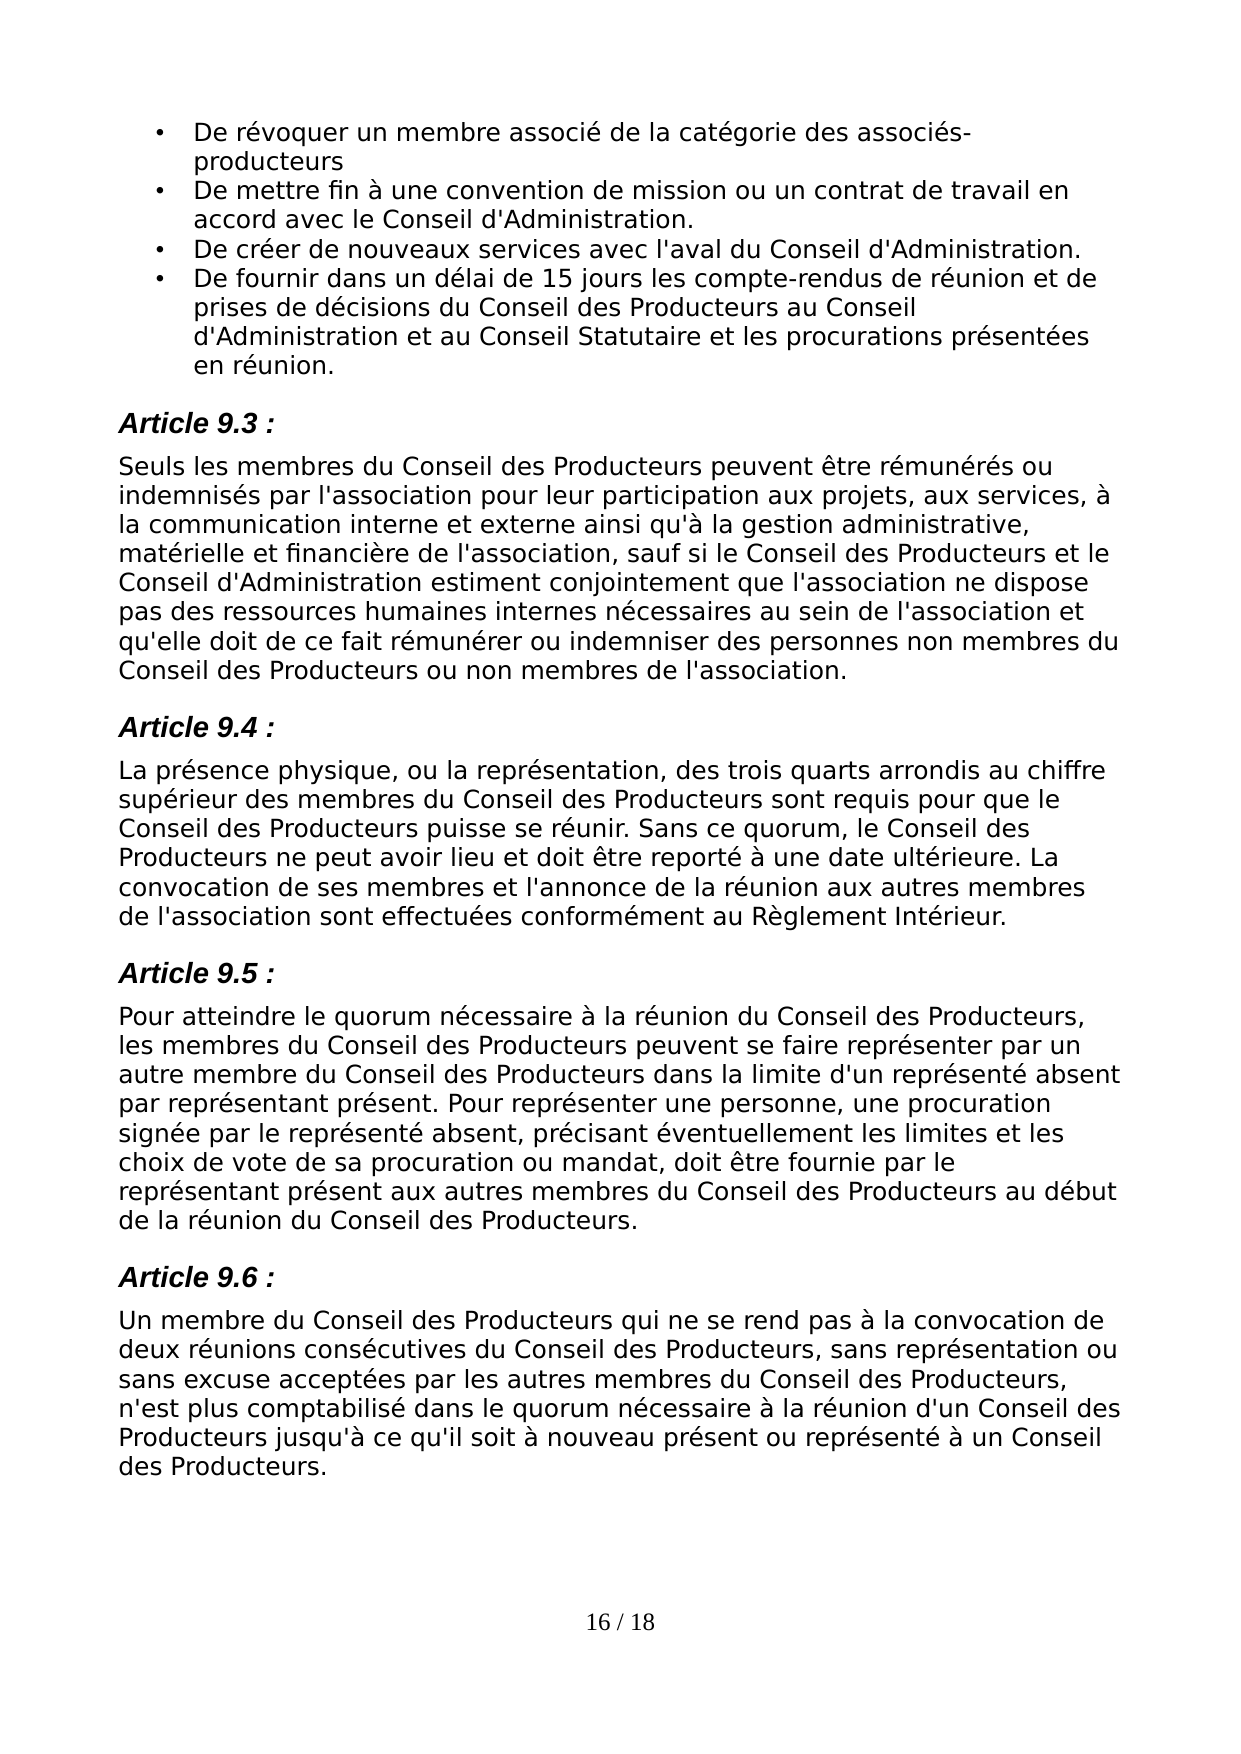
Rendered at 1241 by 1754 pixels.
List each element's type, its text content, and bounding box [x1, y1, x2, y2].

list De mettre fin à une convention de mission ou un contrat de travail en accord avec le Conseil d'Administration. [156, 176, 1122, 235]
text Un membre du Conseil des Producteurs qui ne se rend pas à la convocation de deux réunions consécutives du Conseil des Producteurs, sans représentation ou sans excuse acceptées par les autres membres du Conseil des Producteurs, n'est plus comptabilisé dans le quorum nécessaire à la réunion d'un Conseil des Producteurs jusqu'à ce qu'il soit à nouveau présent ou représenté à un Conseil des Producteurs. [118, 1306, 1122, 1481]
list De fournir dans un délai de 15 jours les compte-rendus de réunion et de prises de décisions du Conseil des Producteurs au Conseil d'Administration et au Conseil Statutaire et les procurations présentées en réunion. [156, 264, 1122, 381]
subtitle Article 9.5 : [118, 956, 1122, 989]
text Seuls les membres du Conseil des Producteurs peuvent être rémunérés ou indemnisés par l'association pour leur participation aux projets, aux services, à la communication interne et externe ainsi qu'à la gestion administrative, matérielle et financière de l'association, sauf si le Conseil des Producteurs et le Conseil d'Administration estiment conjointement que l'association ne dispose pas des ressources humaines internes nécessaires au sein de l'association et qu'elle doit de ce fait rémunérer ou indemniser des personnes non membres du Conseil des Producteurs ou non membres de l'association. [118, 452, 1122, 685]
list De créer de nouveaux services avec l'aval du Conseil d'Administration. [156, 235, 1122, 264]
text Pour atteindre le quorum nécessaire à la réunion du Conseil des Producteurs, les membres du Conseil des Producteurs peuvent se faire représenter par un autre membre du Conseil des Producteurs dans la limite d'un représenté absent par représentant présent. Pour représenter une personne, une procuration signée par le représenté absent, précisant éventuellement les limites et les choix de vote de sa procuration ou mandat, doit être fournie par le représentant présent aux autres membres du Conseil des Producteurs au début de la réunion du Conseil des Producteurs. [118, 1002, 1122, 1235]
subtitle Article 9.6 : [118, 1260, 1122, 1294]
text La présence physique, ou la représentation, des trois quarts arrondis au chiffre supérieur des membres du Conseil des Producteurs sont requis pour que le Conseil des Producteurs puisse se réunir. Sans ce quorum, le Conseil des Producteurs ne peut avoir lieu et doit être reporté à une date ultérieure. La convocation de ses membres et l'annonce de la réunion aux autres membres de l'association sont effectuées conformément au Règlement Intérieur. [118, 756, 1122, 931]
subtitle Article 9.4 : [118, 710, 1122, 743]
list De révoquer un membre associé de la catégorie des associés-producteurs [156, 118, 1122, 176]
subtitle Article 9.3 : [118, 406, 1122, 439]
